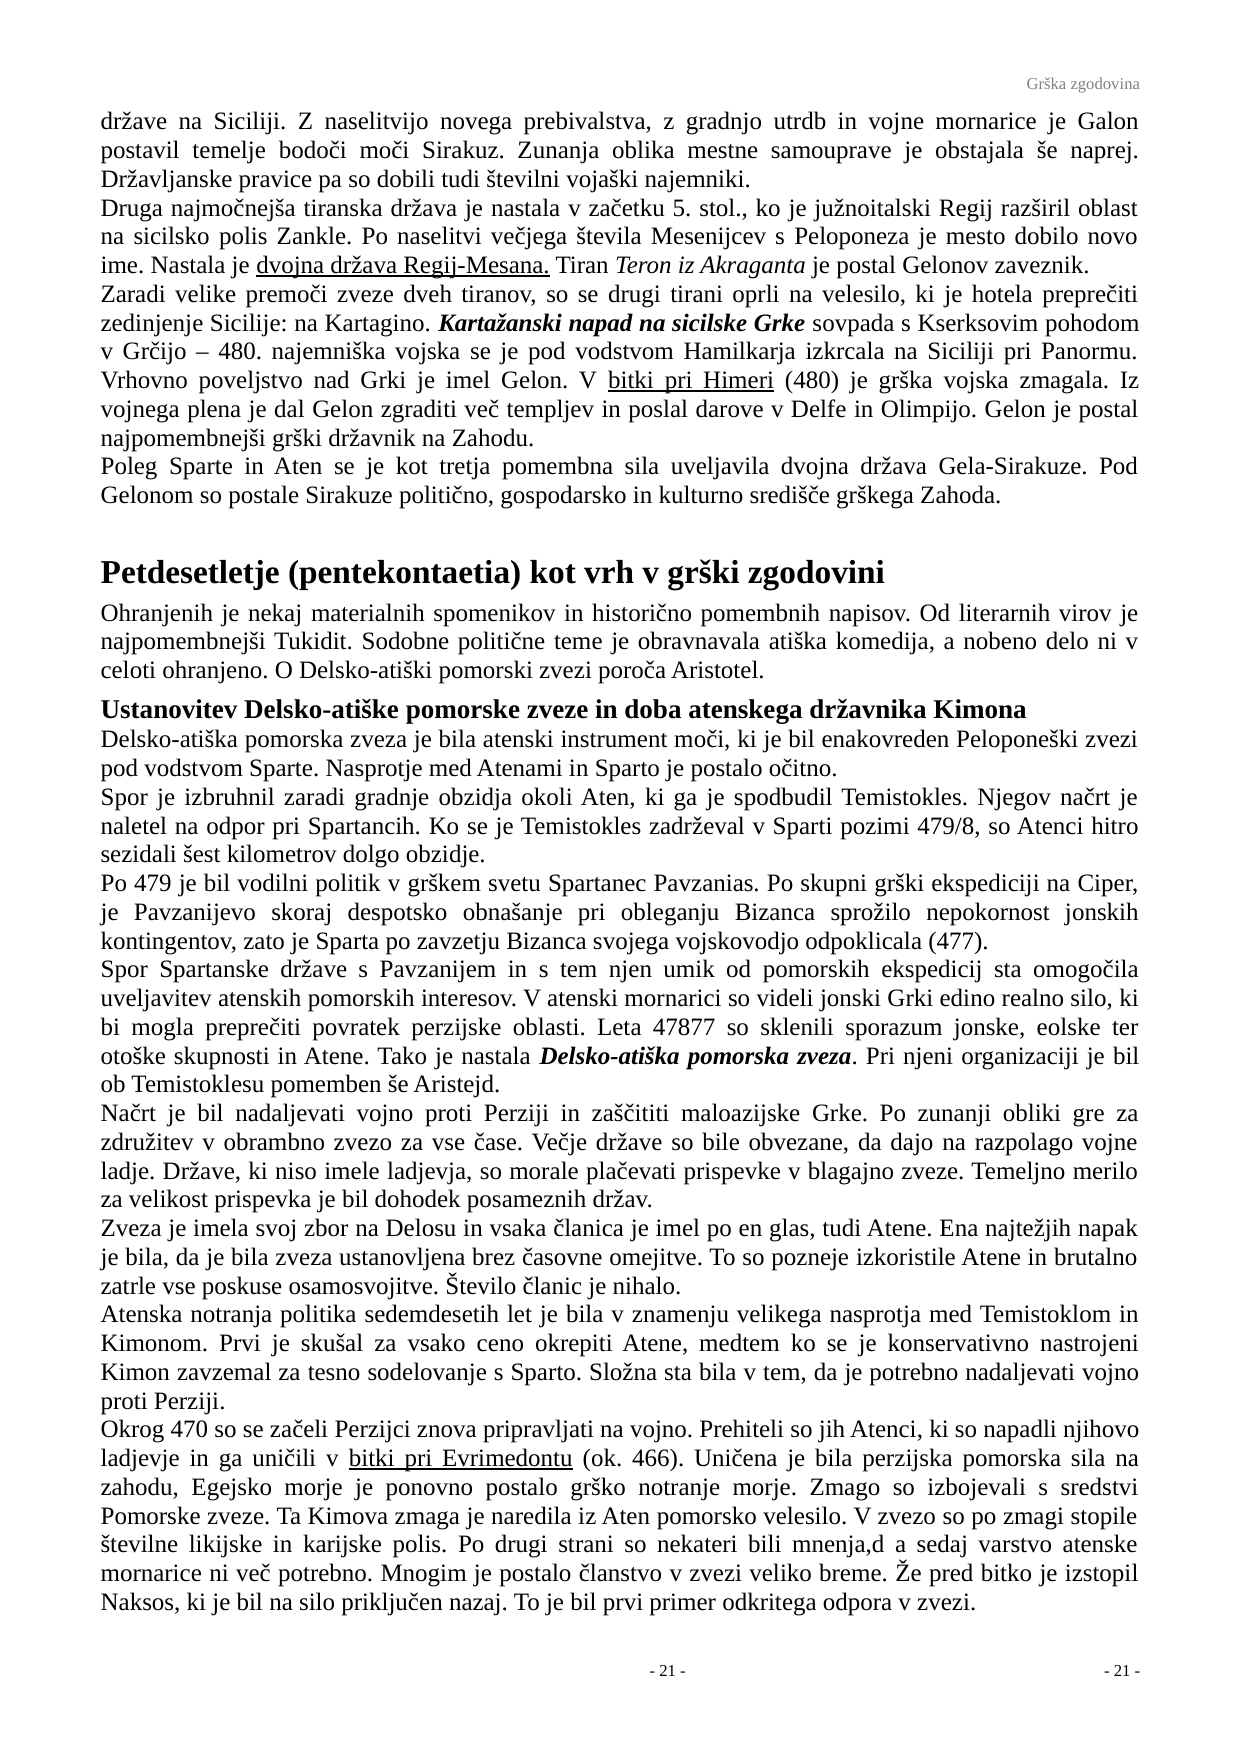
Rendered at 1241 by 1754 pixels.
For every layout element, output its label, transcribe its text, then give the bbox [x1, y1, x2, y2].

text Zveza je imela svoj zbor na Delosu in vsaka članica je imel po en glas, tudi Atene. Ena najtežjih napak je bila, da je bila zveza ustanovljena brez časovne omejitve. To so pozneje izkoristile Atene in brutalno zatrle vse poskuse osamosvojitve. Število članic je nihalo. [100, 1213, 1140, 1299]
text Spor Spartanske države s Pavzanijem in s tem njen umik od pomorskih ekspedicij sta omogočila uveljavitev atenskih pomorskih interesov. V atenski mornarici so videli jonski Grki edino realno silo, ki bi mogla preprečiti povratek perzijske oblasti. Leta 47877 so sklenili sporazum jonske, eolske ter otoške skupnosti in Atene. Tako je nastala Delsko-atiška pomorska zveza. Pri njeni organizaciji je bil ob Temistoklesu pomemben še Aristejd. [100, 954, 1140, 1098]
text Po 479 je bil vodilni politik v grškem svetu Spartanec Pavzanias. Po skupni grški ekspediciji na Ciper, je Pavzanijevo skoraj despotsko obnašanje pri obleganju Bizanca sprožilo nepokornost jonskih kontingentov, zato je Sparta po zavzetju Bizanca svojega vojskovodjo odpoklicala (477). [100, 868, 1140, 954]
text Zaradi velike premoči zveze dveh tiranov, so se drugi tirani oprli na velesilo, ki je hotela preprečiti zedinjenje Sicilije: na Kartagino. Kartažanski napad na sicilske Grke sovpada s Kserksovim pohodom v Grčijo – 480. najemniška vojska se je pod vodstvom Hamilkarja izkrcala na Siciliji pri Panormu. Vrhovno poveljstvo nad Grki je imel Gelon. V bitki pri Himeri (480) je grška vojska zmagala. Iz vojnega plena je dal Gelon zgraditi več templjev in poslal darove v Delfe in Olimpijo. Gelon je postal najpomembnejši grški državnik na Zahodu. [100, 279, 1140, 451]
text Druga najmočnejša tiranska država je nastala v začetku 5. stol., ko je južnoitalski Regij razširil oblast na sicilsko polis Zankle. Po naselitvi večjega števila Mesenijcev s Peloponeza je mesto dobilo novo ime. Nastala je dvojna država Regij-Mesana. Tiran Teron iz Akraganta je postal Gelonov zaveznik. [100, 193, 1140, 279]
text Spor je izbruhnil zaradi gradnje obzidja okoli Aten, ki ga je spodbudil Temistokles. Njegov načrt je naletel na odpor pri Spartancih. Ko se je Temistokles zadrževal v Sparti pozimi 479/8, so Atenci hitro sezidali šest kilometrov dolgo obzidje. [100, 782, 1140, 868]
text države na Siciliji. Z naselitvijo novega prebivalstva, z gradnjo utrdb in vojne mornarice je Galon postavil temelje bodoči moči Sirakuz. Zunanja oblika mestne samouprave je obstajala še naprej. Državljanske pravice pa so dobili tudi številni vojaški najemniki. [100, 106, 1140, 193]
text Poleg Sparte in Aten se je kot tretja pomembna sila uveljavila dvojna država Gela-Sirakuze. Pod Gelonom so postale Sirakuze politično, gospodarsko in kulturno središče grškega Zahoda. [100, 451, 1140, 509]
text Ustanovitev Delsko-atiške pomorske zveze in doba atenskega državnika Kimona [100, 693, 1140, 724]
text Petdesetletje (pentekontaetia) kot vrh v grški zgodovini [100, 552, 1140, 590]
text Atenska notranja politika sedemdesetih let je bila v znamenju velikega nasprotja med Temistoklom in Kimonom. Prvi je skušal za vsako ceno okrepiti Atene, medtem ko se je konservativno nastrojeni Kimon zavzemal za tesno sodelovanje s Sparto. Složna sta bila v tem, da je potrebno nadaljevati vojno proti Perziji. [100, 1299, 1140, 1414]
text Okrog 470 so se začeli Perzijci znova pripravljati na vojno. Prehiteli so jih Atenci, ki so napadli njihovo ladjevje in ga uničili v bitki pri Evrimedontu (ok. 466). Uničena je bila perzijska pomorska sila na zahodu, Egejsko morje je ponovno postalo grško notranje morje. Zmago so izbojevali s sredstvi Pomorske zveze. Ta Kimova zmaga je naredila iz Aten pomorsko velesilo. V zvezo so po zmagi stopile številne likijske in karijske polis. Po drugi strani so nekateri bili mnenja,d a sedaj varstvo atenske mornarice ni več potrebno. Mnogim je postalo članstvo v zvezi veliko breme. Že pred bitko je izstopil Naksos, ki je bil na silo priključen nazaj. To je bil prvi primer odkritega odpora v zvezi. [100, 1414, 1140, 1616]
text Načrt je bil nadaljevati vojno proti Perziji in zaščititi maloazijske Grke. Po zunanji obliki gre za združitev v obrambno zvezo za vse čase. Večje države so bile obvezane, da dajo na razpolago vojne ladje. Države, ki niso imele ladjevja, so morale plačevati prispevke v blagajno zveze. Temeljno merilo za velikost prispevka je bil dohodek posameznih držav. [100, 1098, 1140, 1213]
text Ohranjenih je nekaj materialnih spomenikov in historično pomembnih napisov. Od literarnih virov je najpomembnejši Tukidit. Sodobne politične teme je obravnavala atiška komedija, a nobeno delo ni v celoti ohranjeno. O Delsko-atiški pomorski zvezi poroča Aristotel. [100, 598, 1140, 684]
text Delsko-atiška pomorska zveza je bila atenski instrument moči, ki je bil enakovreden Peloponeški zvezi pod vodstvom Sparte. Nasprotje med Atenami in Sparto je postalo očitno. [100, 724, 1140, 782]
